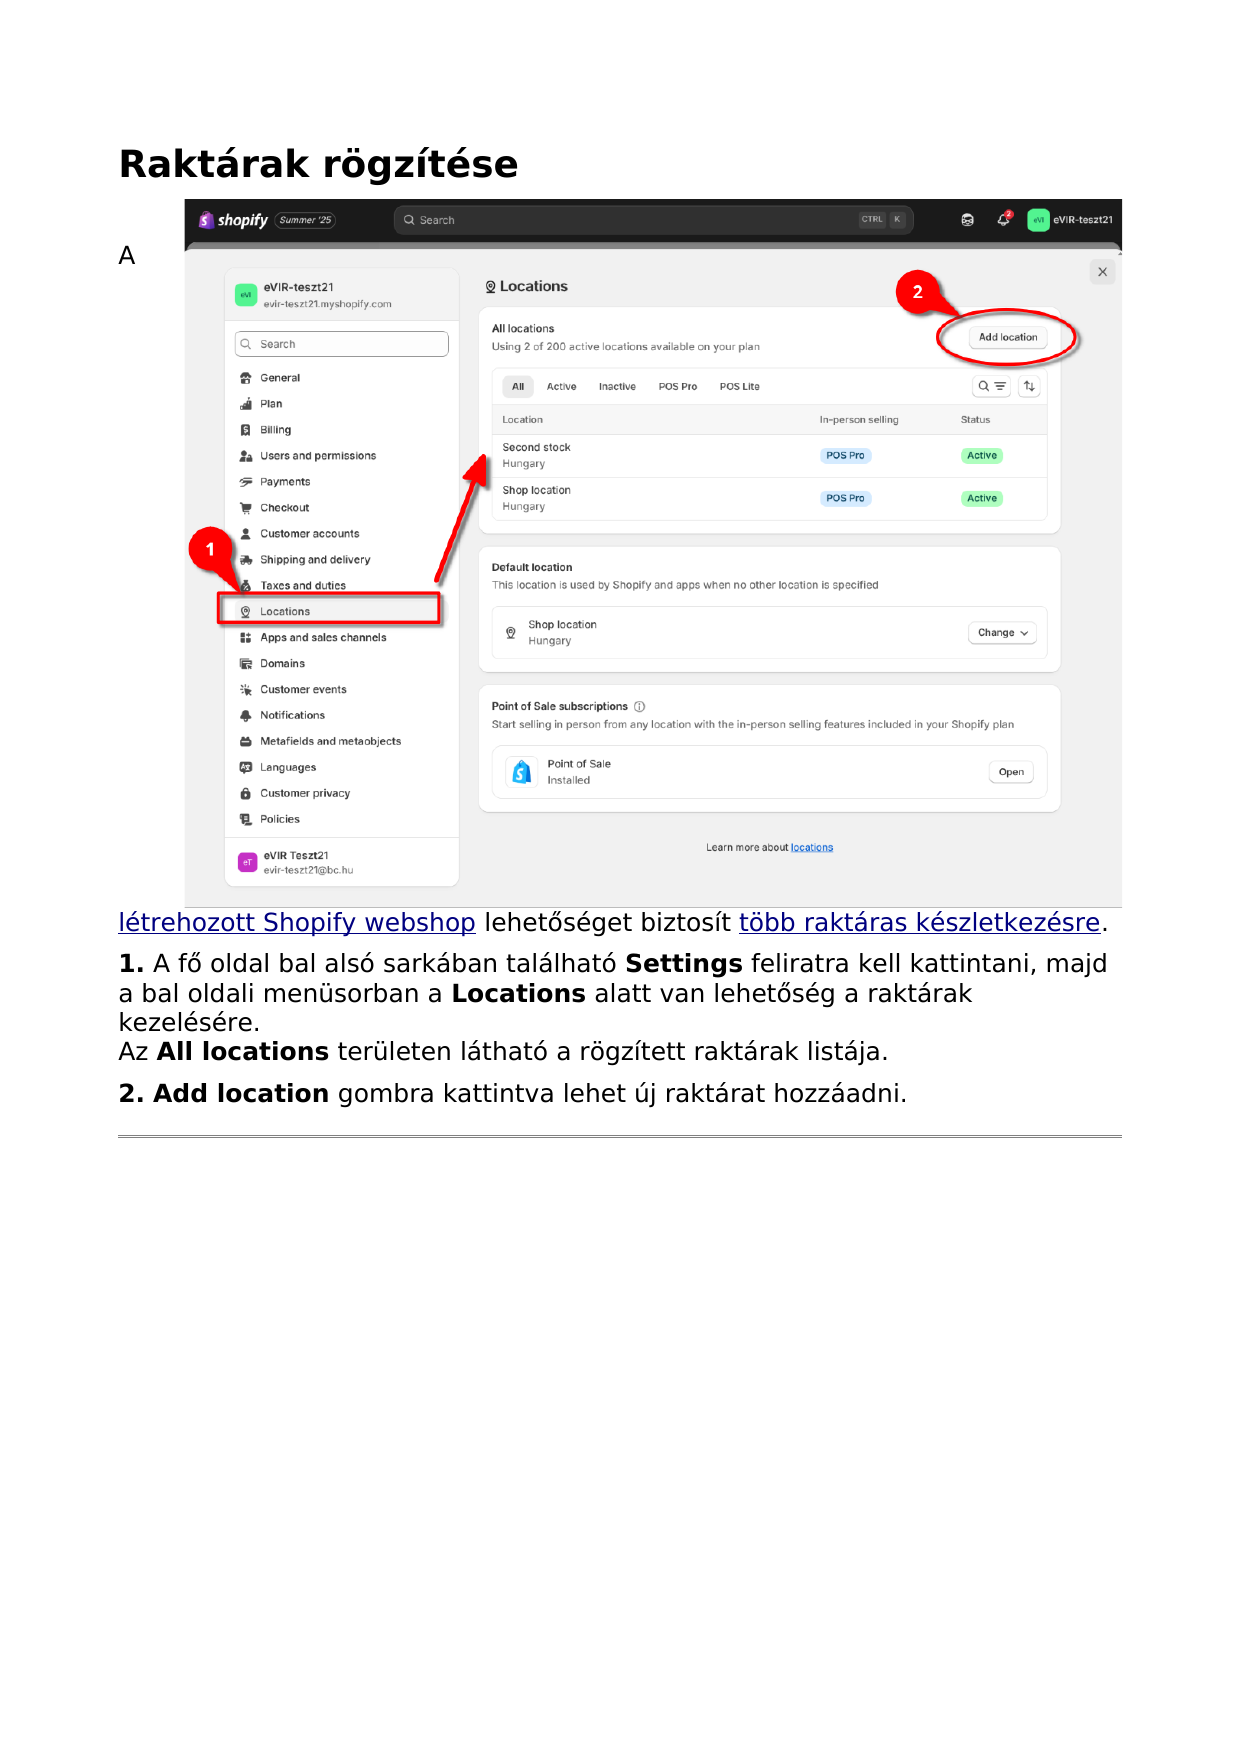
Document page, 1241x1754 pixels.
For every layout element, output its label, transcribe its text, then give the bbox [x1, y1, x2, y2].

text 1. A fő oldal bal alsó sarkában található Settings feliratra kell kattintani, majd a bal oldali menüsorban a Locations alatt van lehetőség a raktárak kezelésére. Az All locations területen látható a rögzített raktárak listája. [118, 950, 1122, 1066]
picture [184, 199, 1123, 908]
text 2. Add location gombra kattintva lehet új raktárat hozzáadni. [118, 1079, 1122, 1108]
subtitle Raktárak rögzítése [118, 143, 1122, 187]
text A létrehozott Shopify webshop lehetőséget biztosít több raktáras készletkezésre. [118, 241, 1122, 937]
